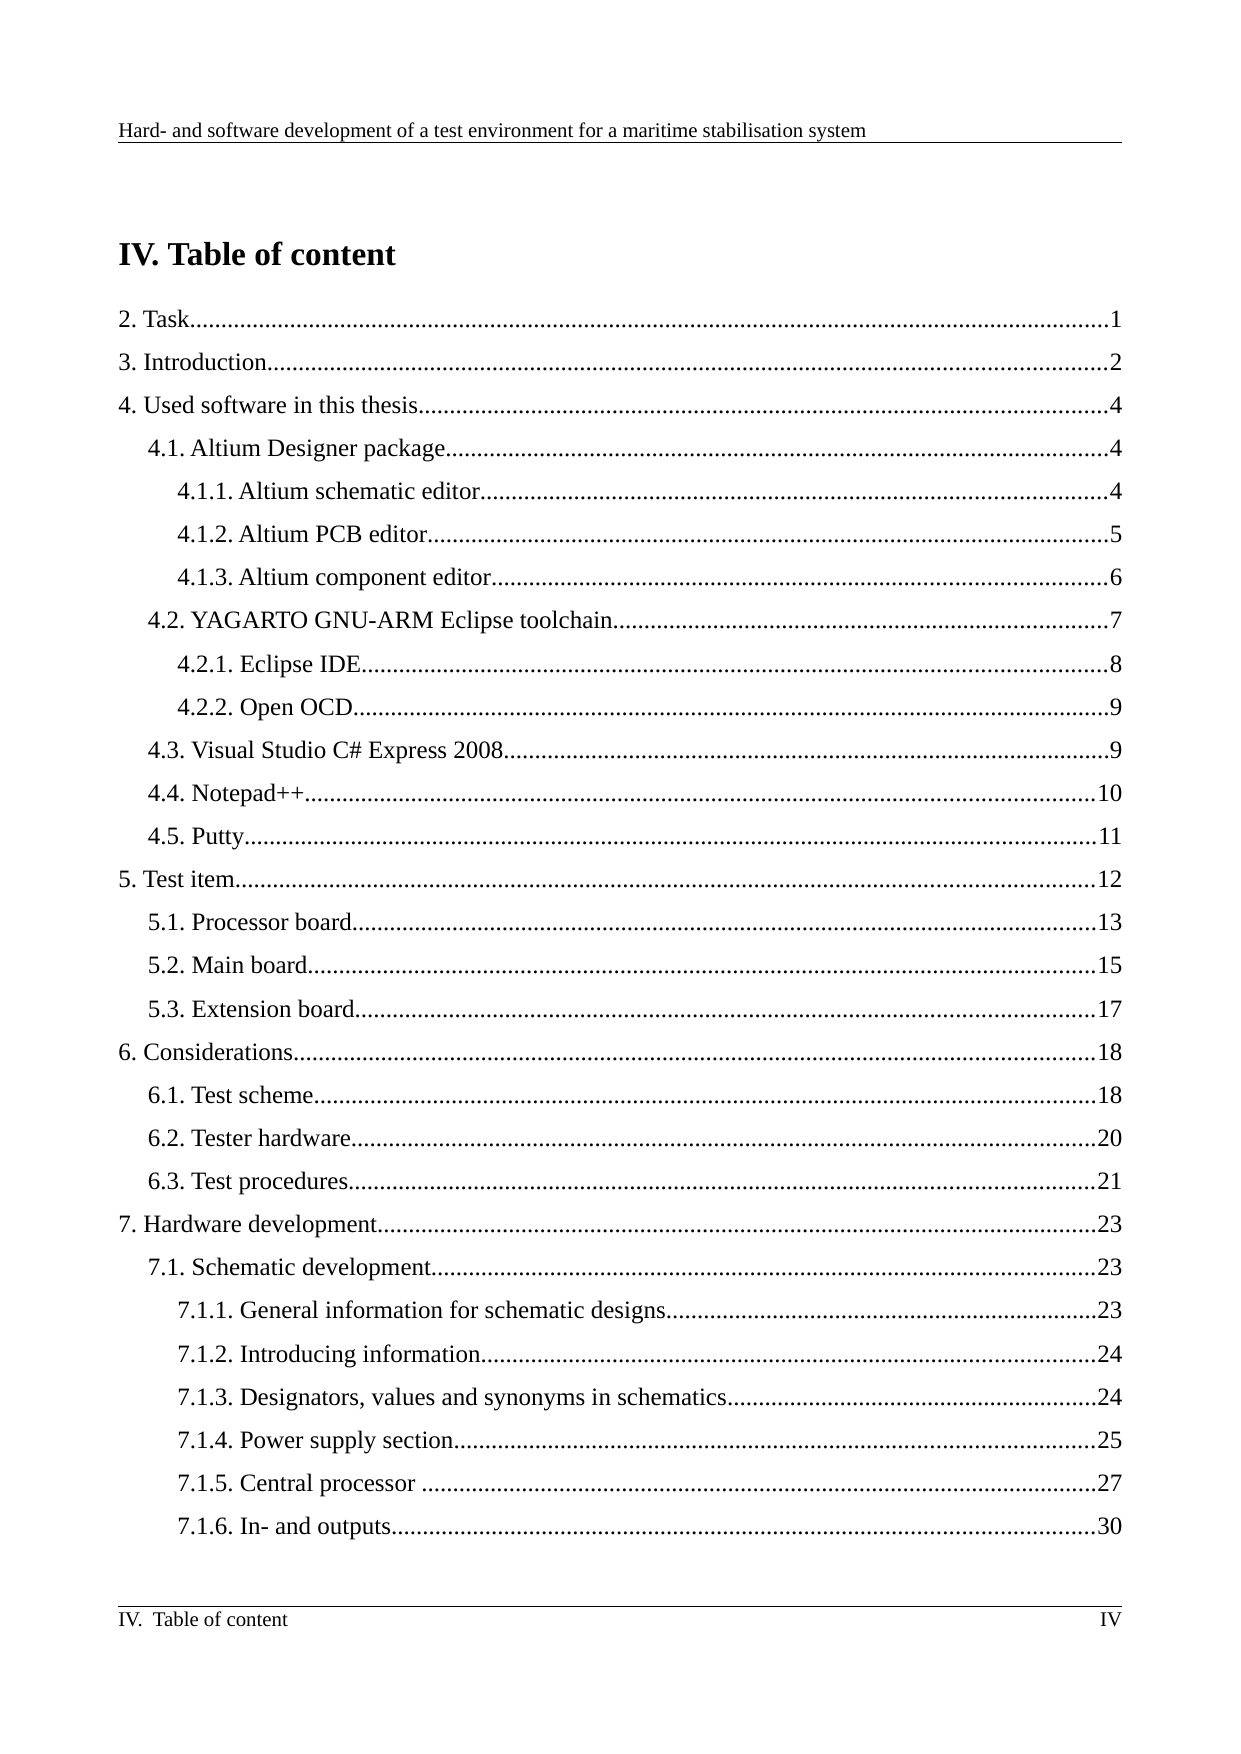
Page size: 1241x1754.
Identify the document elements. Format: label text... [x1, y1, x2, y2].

text 7. Hardware development 23 [118, 1209, 1122, 1238]
text 2. Task 1 [118, 304, 1122, 332]
text 4. Used software in this thesis 4 [118, 390, 1122, 419]
text 7.1.1. General information for schematic designs 23 [177, 1296, 1122, 1324]
text 6.3. Test procedures 21 [148, 1166, 1122, 1195]
text 7.1.4. Power supply section 25 [177, 1425, 1122, 1454]
text 5.2. Main board 15 [148, 951, 1122, 979]
text 7.1.3. Designators, values and synonyms in schematics 24 [177, 1382, 1122, 1411]
subtitle Table of content [118, 234, 1122, 272]
text 5.1. Processor board 13 [148, 907, 1122, 936]
text 3. Introduction 2 [118, 347, 1122, 376]
text 6. Considerations 18 [118, 1037, 1122, 1066]
text 4.5. Putty 11 [148, 821, 1122, 850]
text 7.1.2. Introducing information 24 [177, 1339, 1122, 1367]
text 4.4. Notepad++ 10 [148, 778, 1122, 807]
text 7.1.5. Central processor 27 [177, 1468, 1122, 1497]
text 4.2. YAGARTO GNU-ARM Eclipse toolchain 7 [148, 606, 1122, 634]
text 5.3. Extension board 17 [148, 994, 1122, 1022]
text 7.1. Schematic development 23 [148, 1252, 1122, 1281]
text 6.1. Test scheme 18 [148, 1080, 1122, 1109]
text 4.2.2. Open OCD 9 [177, 692, 1122, 721]
text 5. Test item 12 [118, 864, 1122, 893]
text 4.3. Visual Studio C# Express 2008 9 [148, 735, 1122, 764]
text 4.1. Altium Designer package 4 [148, 433, 1122, 462]
text 7.1.6. In- and outputs 30 [177, 1511, 1122, 1540]
text 4.1.3. Altium component editor 6 [177, 562, 1122, 591]
text 4.1.1. Altium schematic editor 4 [177, 476, 1122, 505]
text 6.2. Tester hardware 20 [148, 1123, 1122, 1152]
text 4.2.1. Eclipse IDE 8 [177, 649, 1122, 677]
text 4.1.2. Altium PCB editor 5 [177, 519, 1122, 548]
